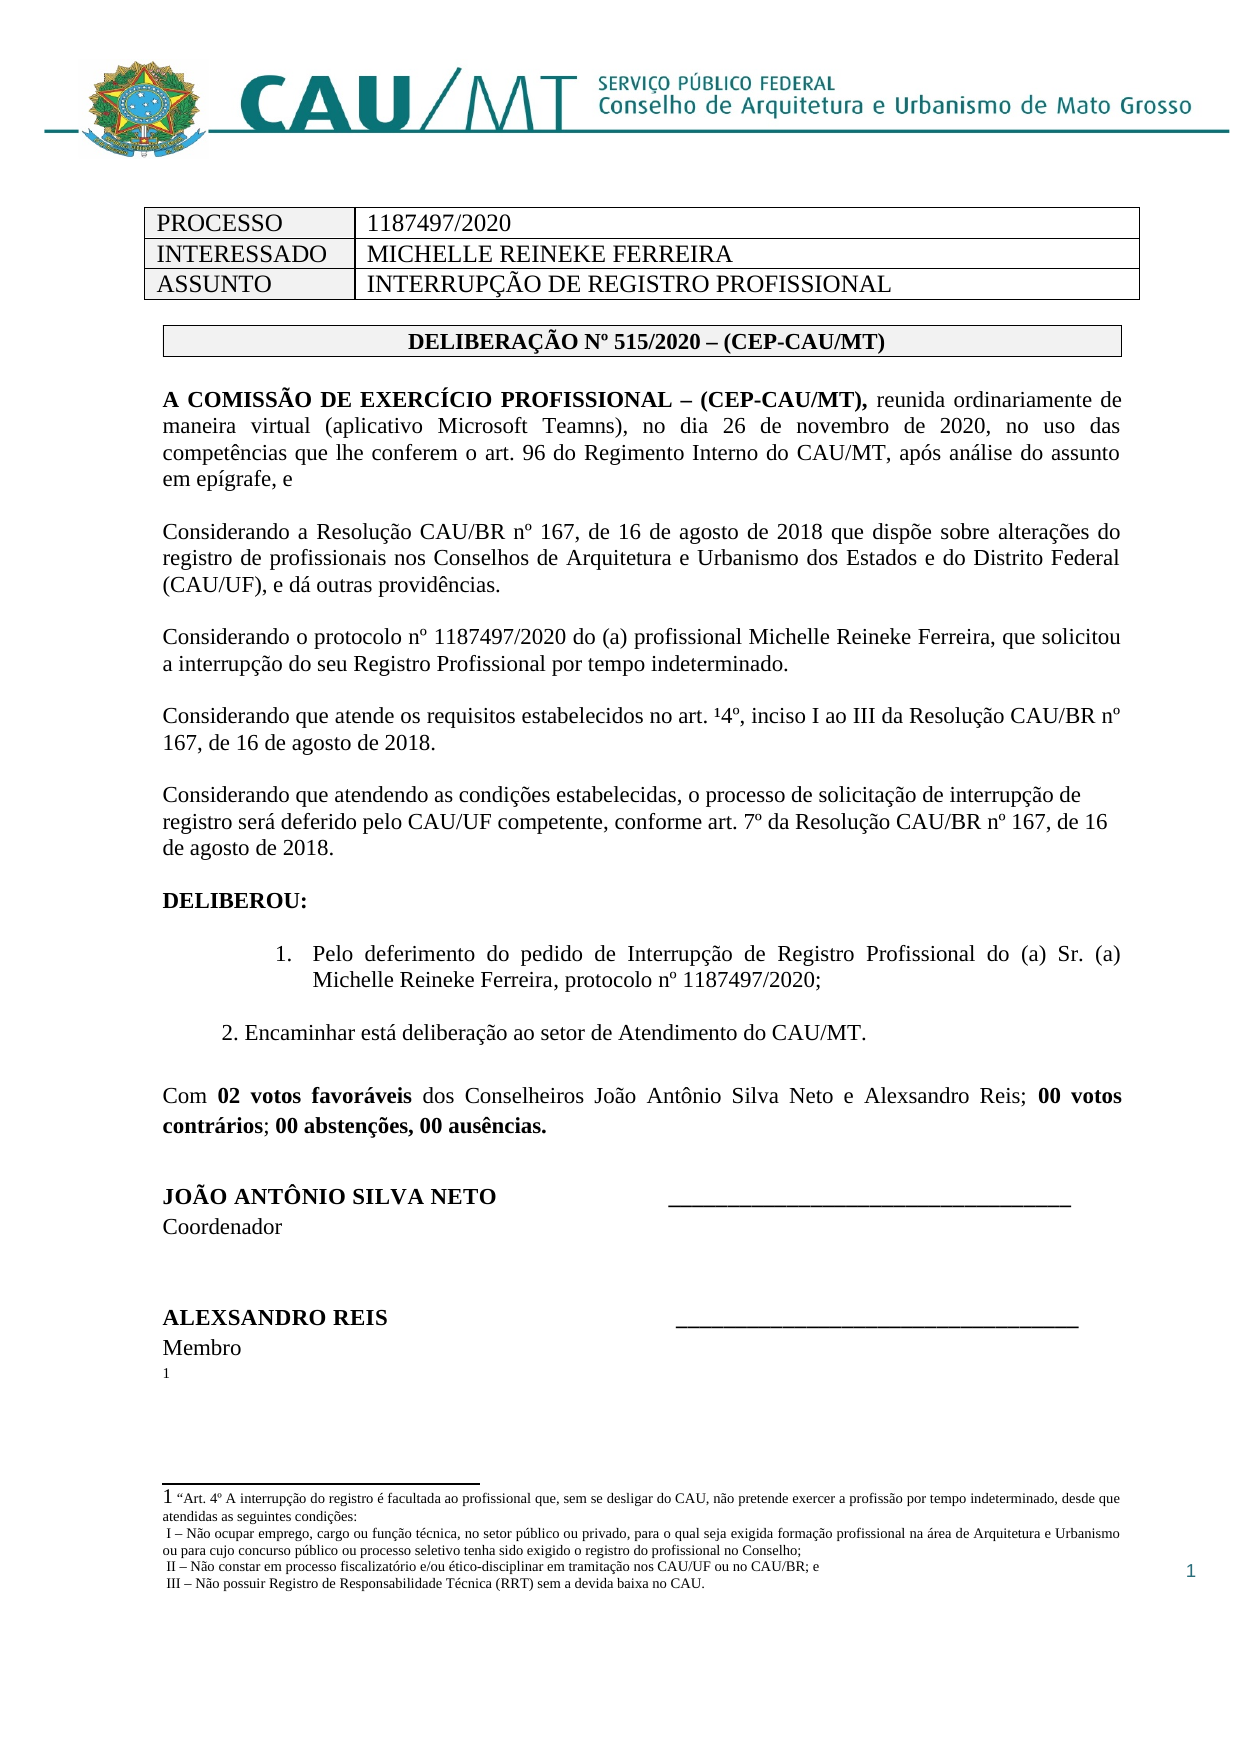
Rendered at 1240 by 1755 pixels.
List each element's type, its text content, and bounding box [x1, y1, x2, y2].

list Pelo deferimento do pedido de Interrupção de Registro Profissional do (a) Sr. (a) Michelle Reineke Ferreira, protocolo nº 1187497/2020; [275, 939, 1122, 992]
text Coordenador [162, 1213, 1122, 1239]
text Considerando que atendendo as condições estabelecidas, o processo de solicitação de interrupção de registro será deferido pelo CAU/UF competente, conforme art. 7º da Resolução CAU/BR nº 167, de 16 de agosto de 2018. [162, 781, 1122, 861]
text A COMISSÃO DE EXERCÍCIO PROFISSIONAL – (CEP-CAU/MT), reunida ordinariamente de maneira virtual (aplicativo Microsoft Teamns), no dia 26 de novembro de 2020, no uso das competências que lhe conferem o art. 96 do Regimento Interno do CAU/MT, após análise do assunto em epígrafe, e [162, 386, 1122, 492]
text “Art. 4º A interrupção do registro é facultada ao profissional que, sem se desligar do CAU, não pretende exercer a profissão por tempo indeterminado, desde que atendidas as seguintes condições: [162, 1484, 1122, 1525]
text I – Não ocupar emprego, cargo ou função técnica, no setor público ou privado, para o qual seja exigida formação profissional na área de Arquitetura e Urbanismo ou para cujo concurso público ou processo seletivo tenha sido exigido o registro do profissional no Conselho; [162, 1525, 1122, 1558]
table_cell INTERRUPÇÃO DE REGISTRO PROFISSIONAL [356, 269, 1139, 299]
text III – Não possuir Registro de Responsabilidade Técnica (RRT) sem a devida baixa no CAU. [162, 1575, 1085, 1592]
text Com 02 votos favoráveis dos Conselheiros João Antônio Silva Neto e Alexsandro Reis; 00 votos contrários; 00 abstenções, 00 ausências. [162, 1082, 1122, 1138]
text ALEXSANDRO REIS __________________________________ [162, 1304, 1122, 1330]
table_cell MICHELLE REINEKE FERREIRA [356, 239, 1139, 268]
text Considerando a Resolução CAU/BR nº 167, de 16 de agosto de 2018 que dispõe sobre alterações do registro de profissionais nos Conselhos de Arquitetura e Urbanismo dos Estados e do Distrito Federal (CAU/UF), e dá outras providências. [162, 518, 1122, 597]
text Membro [162, 1334, 1122, 1360]
text Considerando o protocolo nº 1187497/2020 do (a) profissional Michelle Reineke Ferreira, que solicitou a interrupção do seu Registro Profissional por tempo indeterminado. [162, 623, 1122, 676]
text II – Não constar em processo fiscalizatório e/ou ético-disciplinar em tramitação nos CAU/UF ou no CAU/BR; e [162, 1558, 1122, 1575]
table_cell ASSUNTO [145, 269, 354, 299]
text DELIBERAÇÃO Nº 515/2020 – (CEP-CAU/MT) [164, 326, 1121, 356]
text 2. Encaminhar está deliberação ao setor de Atendimento do CAU/MT. [221, 1019, 1122, 1045]
table_header PROCESSO [145, 208, 354, 237]
text Considerando que atende os requisitos estabelecidos no art. ¹4º, inciso I ao III da Resolução CAU/BR nº 167, de 16 de agosto de 2018. [162, 702, 1122, 755]
text JOÃO ANTÔNIO SILVA NETO __________________________________ [162, 1183, 1122, 1209]
table_header 1187497/2020 [356, 208, 1139, 237]
text DELIBEROU: [162, 887, 1122, 913]
table_cell INTERESSADO [145, 239, 354, 268]
